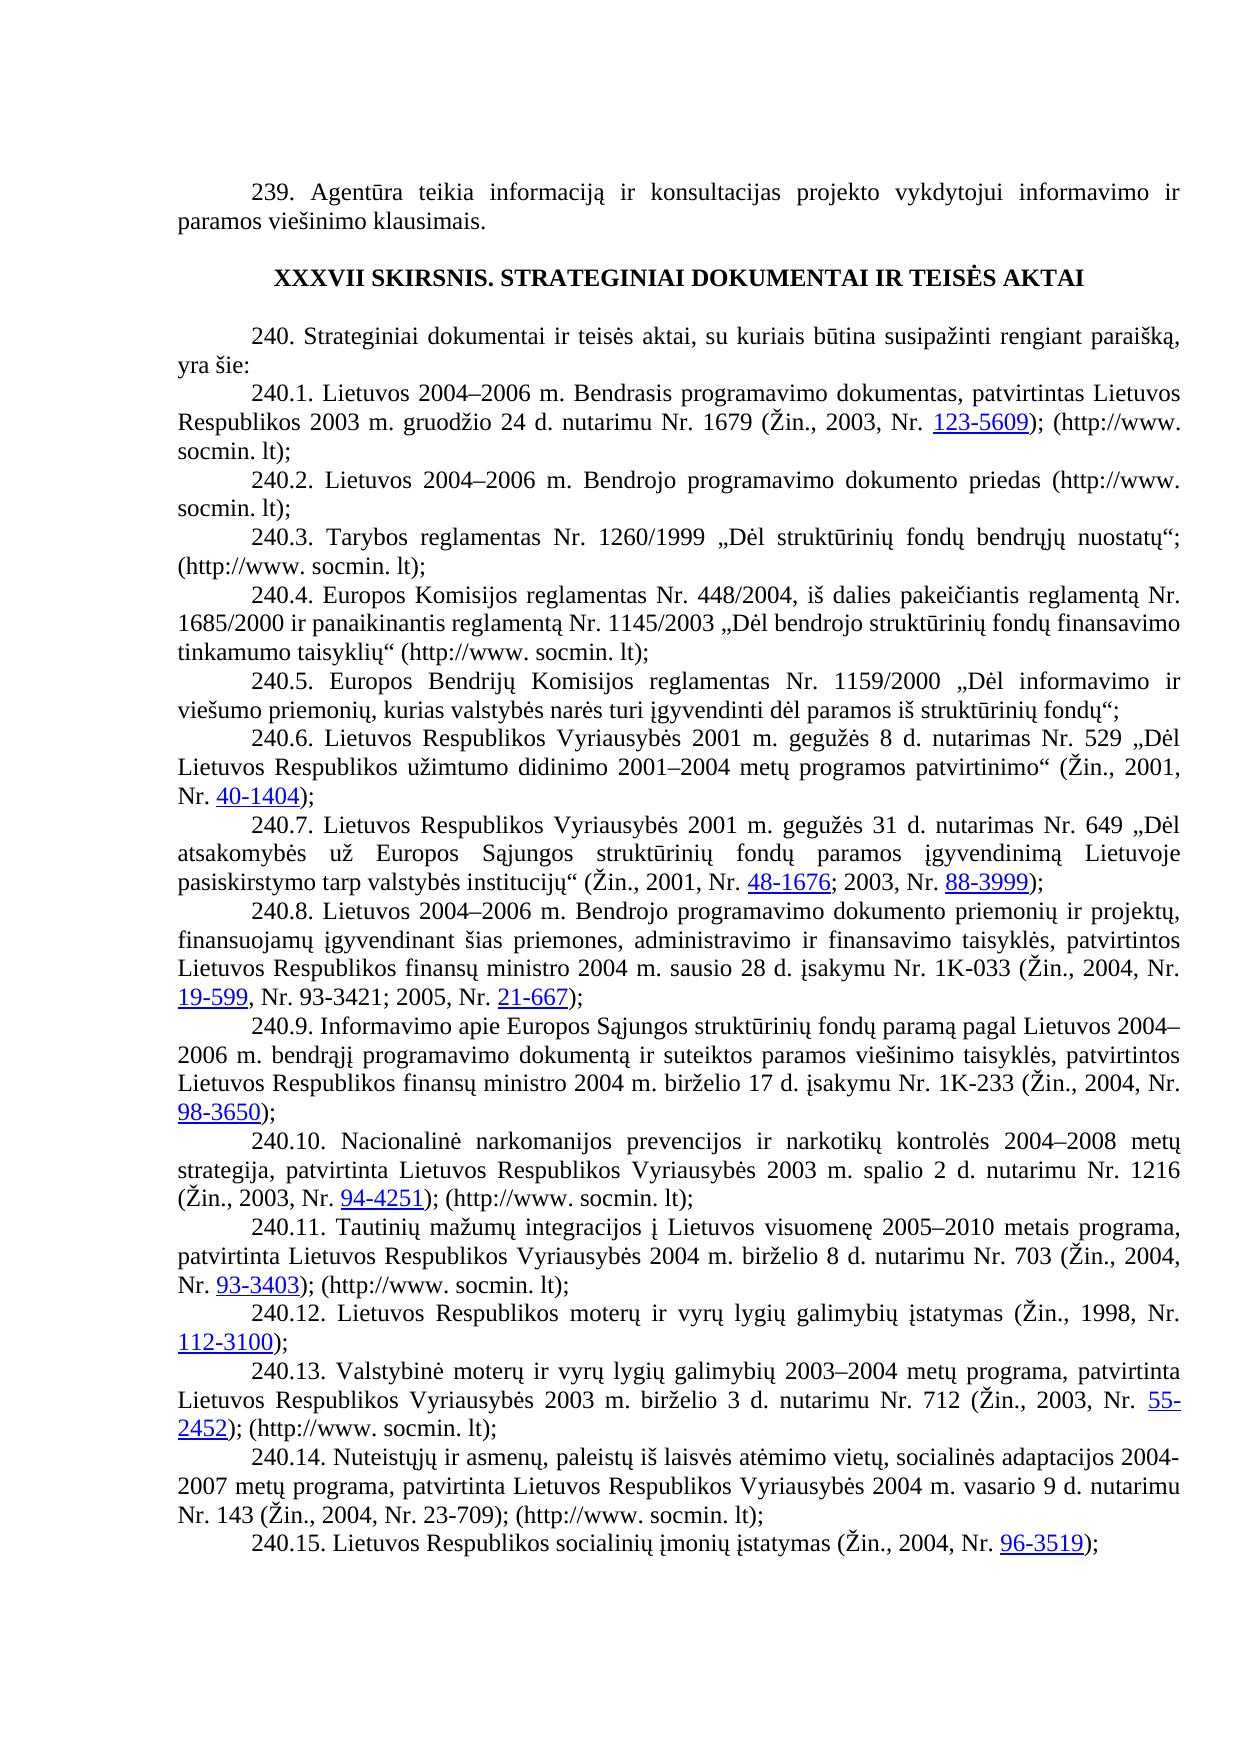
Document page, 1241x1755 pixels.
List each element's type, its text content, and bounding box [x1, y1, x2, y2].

text 240.4. Europos Komisijos reglamentas Nr. 448/2004, iš dalies pakeičiantis reglamentą Nr. 1685/2000 ir panaikinantis reglamentą Nr. 1145/2003 „Dėl bendrojo struktūrinių fondų finansavimo tinkamumo taisyklių“ (http://www. socmin. lt); [177, 580, 1181, 666]
text 239. Agentūra teikia informaciją ir konsultacijas projekto vykdytojui informavimo ir paramos viešinimo klausimais. [177, 177, 1181, 235]
text 240.14. Nuteistųjų ir asmenų, paleistų iš laisvės atėmimo vietų, socialinės adaptacijos 2004-2007 metų programa, patvirtinta Lietuvos Respublikos Vyriausybės 2004 m. vasario 9 d. nutarimu Nr. 143 (Žin., 2004, Nr. 23-709); (http://www. socmin. lt); [177, 1442, 1181, 1528]
text XXXVII SKIRSNIS. STRATEGINIAI DOKUMENTAI IR TEISĖS AKTAI [177, 263, 1181, 292]
text 240.10. Nacionalinė narkomanijos prevencijos ir narkotikų kontrolės 2004–2008 metų strategija, patvirtinta Lietuvos Respublikos Vyriausybės 2003 m. spalio 2 d. nutarimu Nr. 1216 (Žin., 2003, Nr. 94-4251); (http://www. socmin. lt); [177, 1126, 1181, 1212]
text 240.11. Tautinių mažumų integracijos į Lietuvos visuomenę 2005–2010 metais programa, patvirtinta Lietuvos Respublikos Vyriausybės 2004 m. birželio 8 d. nutarimu Nr. 703 (Žin., 2004, Nr. 93-3403); (http://www. socmin. lt); [177, 1212, 1181, 1298]
text 240.6. Lietuvos Respublikos Vyriausybės 2001 m. gegužės 8 d. nutarimas Nr. 529 „Dėl Lietuvos Respublikos užimtumo didinimo 2001–2004 metų programos patvirtinimo“ (Žin., 2001, Nr. 40-1404); [177, 723, 1181, 810]
text 240.2. Lietuvos 2004–2006 m. Bendrojo programavimo dokumento priedas (http://www. socmin. lt); [177, 465, 1181, 522]
text 240.12. Lietuvos Respublikos moterų ir vyrų lygių galimybių įstatymas (Žin., 1998, Nr. 112-3100); [177, 1298, 1181, 1356]
text 240.5. Europos Bendrijų Komisijos reglamentas Nr. 1159/2000 „Dėl informavimo ir viešumo priemonių, kurias valstybės narės turi įgyvendinti dėl paramos iš struktūrinių fondų“; [177, 666, 1181, 723]
text 240.1. Lietuvos 2004–2006 m. Bendrasis programavimo dokumentas, patvirtintas Lietuvos Respublikos 2003 m. gruodžio 24 d. nutarimu Nr. 1679 (Žin., 2003, Nr. 123-5609); (http://www. socmin. lt); [177, 378, 1181, 465]
text 240. Strateginiai dokumentai ir teisės aktai, su kuriais būtina susipažinti rengiant paraišką, yra šie: [177, 321, 1181, 378]
text 240.3. Tarybos reglamentas Nr. 1260/1999 „Dėl struktūrinių fondų bendrųjų nuostatų“; (http://www. socmin. lt); [177, 522, 1181, 580]
text 240.7. Lietuvos Respublikos Vyriausybės 2001 m. gegužės 31 d. nutarimas Nr. 649 „Dėl atsakomybės už Europos Sąjungos struktūrinių fondų paramos įgyvendinimą Lietuvoje pasiskirstymo tarp valstybės institucijų“ (Žin., 2001, Nr. 48-1676; 2003, Nr. 88-3999); [177, 810, 1181, 896]
text 240.15. Lietuvos Respublikos socialinių įmonių įstatymas (Žin., 2004, Nr. 96-3519); [177, 1528, 1181, 1557]
text 240.8. Lietuvos 2004–2006 m. Bendrojo programavimo dokumento priemonių ir projektų, finansuojamų įgyvendinant šias priemones, administravimo ir finansavimo taisyklės, patvirtintos Lietuvos Respublikos finansų ministro 2004 m. sausio 28 d. įsakymu Nr. 1K-033 (Žin., 2004, Nr. 19-599, Nr. 93-3421; 2005, Nr. 21-667); [177, 896, 1181, 1011]
text 240.13. Valstybinė moterų ir vyrų lygių galimybių 2003–2004 metų programa, patvirtinta Lietuvos Respublikos Vyriausybės 2003 m. birželio 3 d. nutarimu Nr. 712 (Žin., 2003, Nr. 55-2452); (http://www. socmin. lt); [177, 1356, 1181, 1442]
text 240.9. Informavimo apie Europos Sąjungos struktūrinių fondų paramą pagal Lietuvos 2004–2006 m. bendrąjį programavimo dokumentą ir suteiktos paramos viešinimo taisyklės, patvirtintos Lietuvos Respublikos finansų ministro 2004 m. birželio 17 d. įsakymu Nr. 1K-233 (Žin., 2004, Nr. 98-3650); [177, 1011, 1181, 1126]
